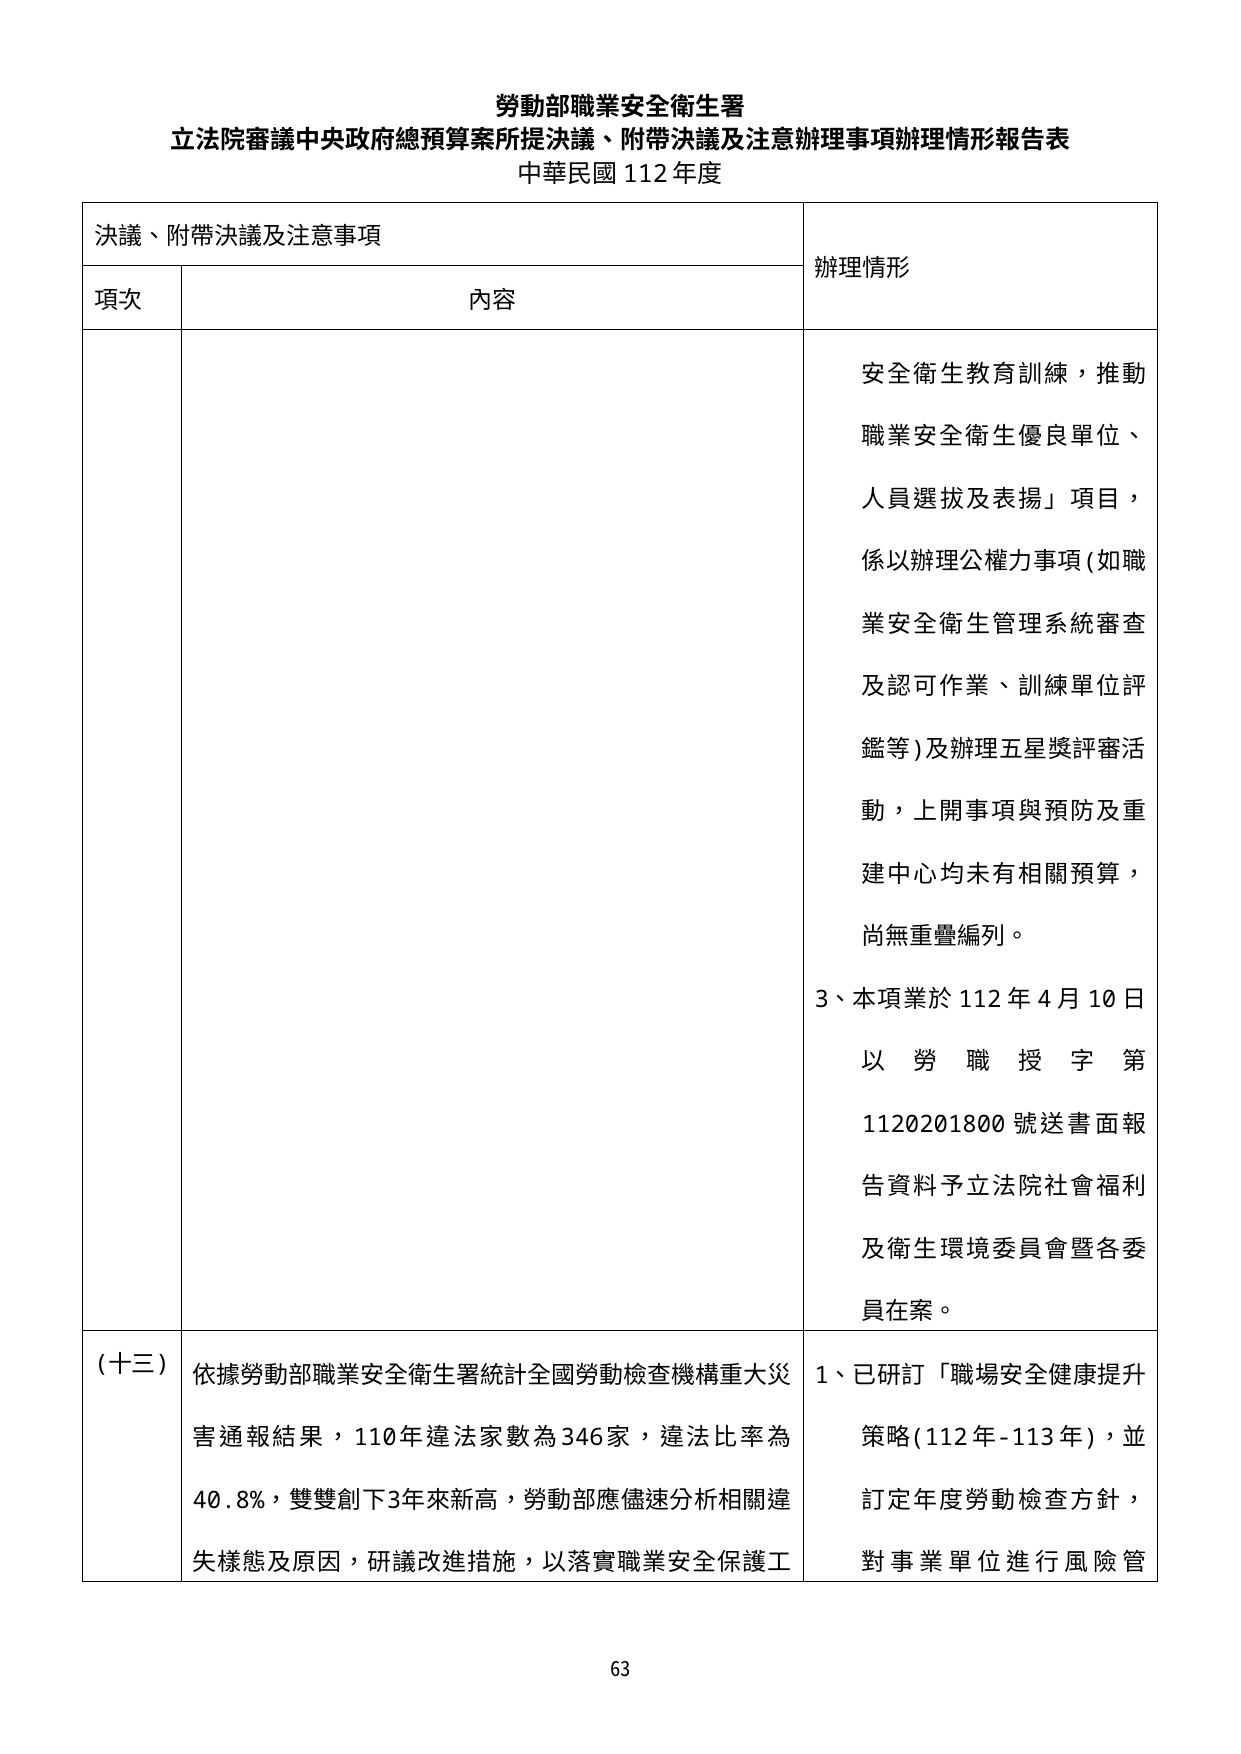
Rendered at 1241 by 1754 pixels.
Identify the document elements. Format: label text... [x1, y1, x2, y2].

table_cell 項次 [83, 266, 181, 329]
table_cell 內容 [182, 266, 803, 329]
table_cell 安全衛生教育訓練，推動職業安全衛生優良單位、人員選拔及表揚」項目，係以辦理公權力事項(如職業安全衛生管理系統審查及認可作業、訓練單位評鑑等)及辦理五星獎評審活動，上開事項與預防及重建中心均未有相關預算，尚無重疊編列。 本項業於112年4月10日以勞職授字第1120201800號送書面報告資料予立法院社會福利及衛生環境委員會暨各委員在案。 [804, 330, 1157, 1330]
table_cell [83, 330, 181, 1330]
table_cell (十三) [83, 1331, 181, 1581]
table_cell 已研訂「職場安全健康提升策略(112年-113年)，並訂定年度勞動檢查方針，對事業單位進行風險管 [804, 1331, 1157, 1581]
table_header 決議、附帶決議及注意事項 [83, 203, 803, 265]
table_cell 依據勞動部職業安全衛生署統計全國勞動檢查機構重大災害通報結果，110年違法家數為346家，違法比率為40.8%，雙雙創下3年來新高，勞動部應儘速分析相關違失樣態及原因，研議改進措施，以落實職業安全保護工 [182, 1331, 803, 1581]
table_header 辦理情形 [804, 203, 1157, 329]
table_cell [182, 330, 803, 1330]
